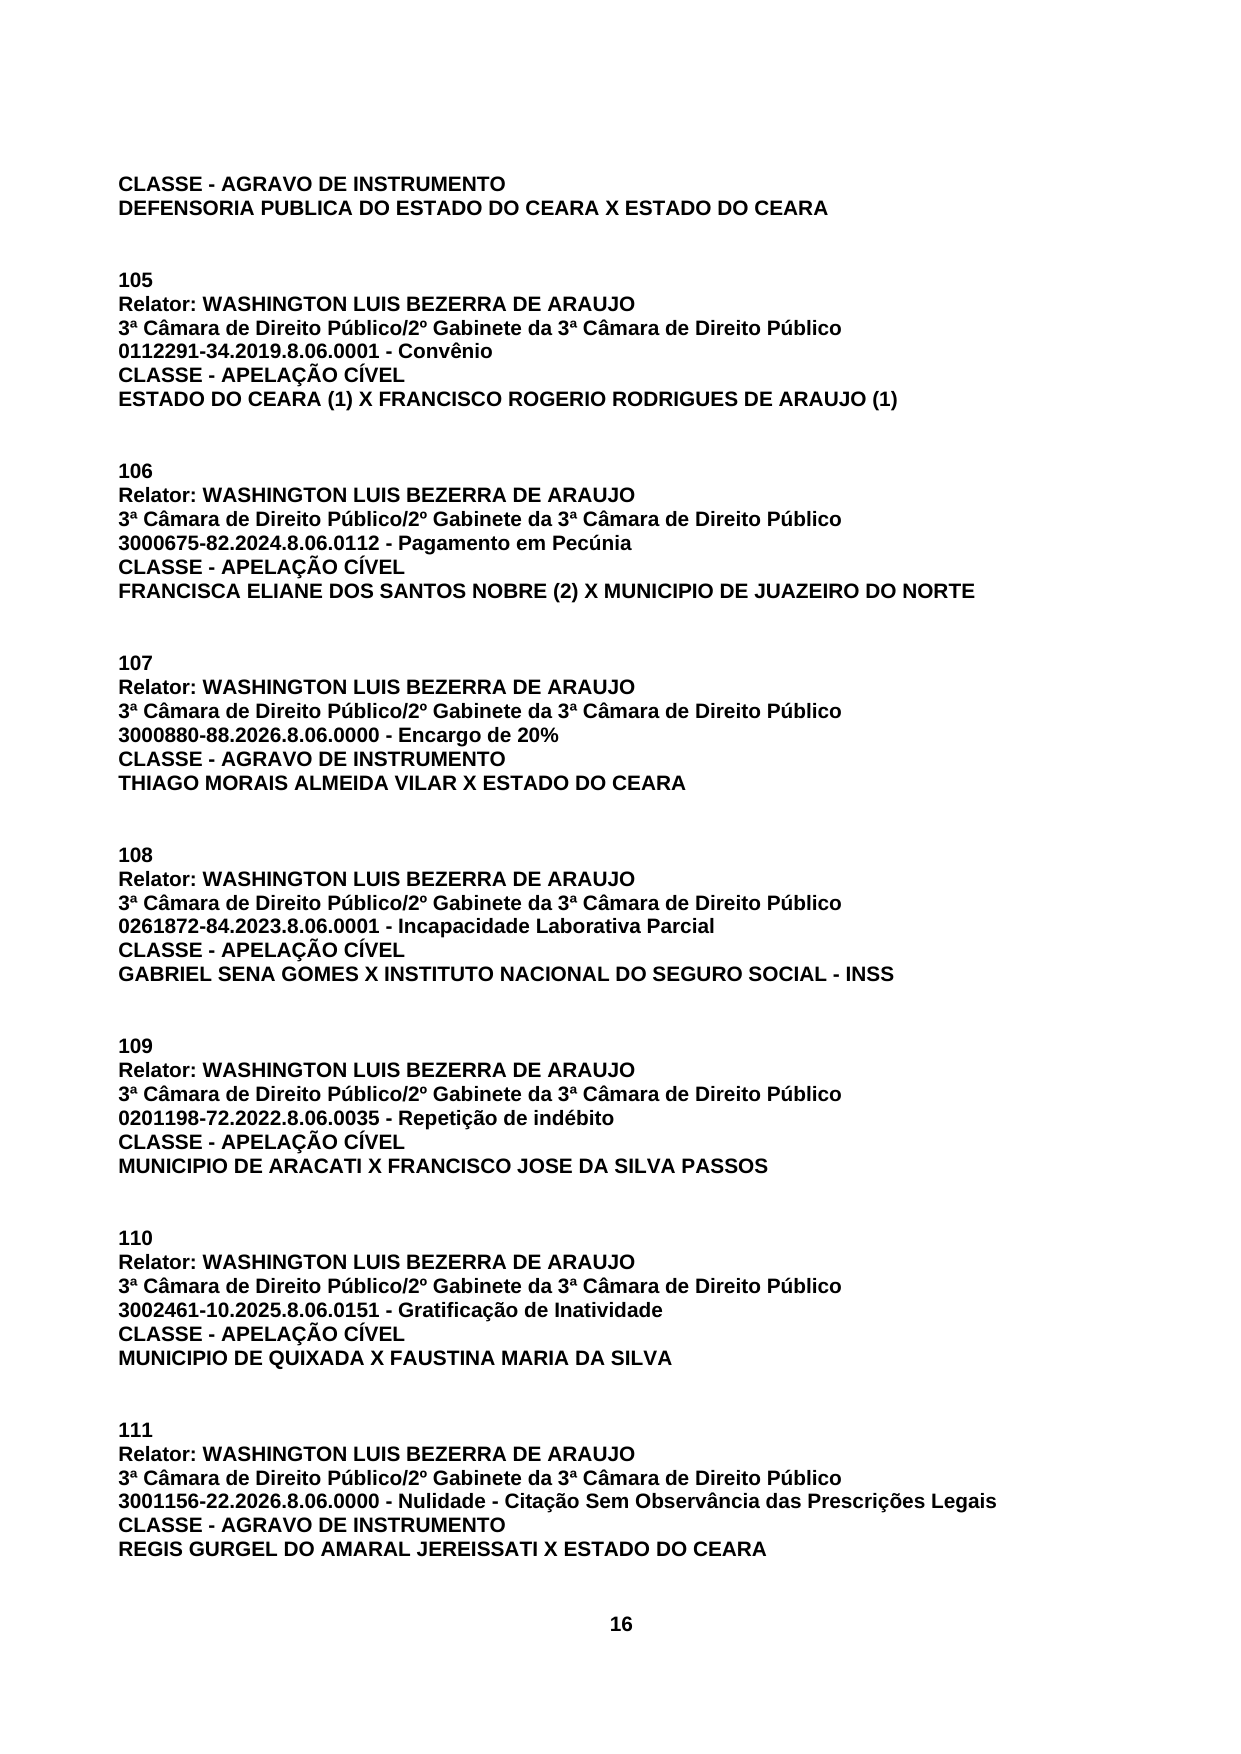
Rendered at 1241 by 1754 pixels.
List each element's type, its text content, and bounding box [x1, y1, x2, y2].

text Relator: WASHINGTON LUIS BEZERRA DE ARAUJO [118, 675, 1122, 699]
text 106 [118, 459, 1122, 483]
text 3ª Câmara de Direito Público/2º Gabinete da 3ª Câmara de Direito Público [118, 315, 1122, 339]
text 3ª Câmara de Direito Público/2º Gabinete da 3ª Câmara de Direito Público [118, 1465, 1122, 1489]
text 3000880-88.2026.8.06.0000 - Encargo de 20% [118, 723, 1122, 747]
text 107 [118, 651, 1122, 675]
text 3ª Câmara de Direito Público/2º Gabinete da 3ª Câmara de Direito Público [118, 699, 1122, 723]
text 3ª Câmara de Direito Público/2º Gabinete da 3ª Câmara de Direito Público [118, 1274, 1122, 1298]
text 110 [118, 1226, 1122, 1250]
text 3ª Câmara de Direito Público/2º Gabinete da 3ª Câmara de Direito Público [118, 890, 1122, 914]
text 0201198-72.2022.8.06.0035 - Repetição de indébito [118, 1106, 1122, 1130]
text 0112291-34.2019.8.06.0001 - Convênio [118, 339, 1122, 363]
text 109 [118, 1034, 1122, 1058]
text 3ª Câmara de Direito Público/2º Gabinete da 3ª Câmara de Direito Público [118, 507, 1122, 531]
text 108 [118, 842, 1122, 866]
text Relator: WASHINGTON LUIS BEZERRA DE ARAUJO [118, 1441, 1122, 1465]
text 3000675-82.2024.8.06.0112 - Pagamento em Pecúnia [118, 531, 1122, 555]
text CLASSE - APELAÇÃO CÍVEL [118, 555, 1122, 579]
text 3ª Câmara de Direito Público/2º Gabinete da 3ª Câmara de Direito Público [118, 1082, 1122, 1106]
text Relator: WASHINGTON LUIS BEZERRA DE ARAUJO [118, 1250, 1122, 1274]
text CLASSE - AGRAVO DE INSTRUMENTO [118, 172, 1122, 196]
text Relator: WASHINGTON LUIS BEZERRA DE ARAUJO [118, 291, 1122, 315]
text ESTADO DO CEARA (1) X FRANCISCO ROGERIO RODRIGUES DE ARAUJO (1) [118, 387, 1122, 411]
text Relator: WASHINGTON LUIS BEZERRA DE ARAUJO [118, 866, 1122, 890]
text CLASSE - APELAÇÃO CÍVEL [118, 1322, 1122, 1346]
text 105 [118, 267, 1122, 291]
text REGIS GURGEL DO AMARAL JEREISSATI X ESTADO DO CEARA [118, 1537, 1122, 1561]
text GABRIEL SENA GOMES X INSTITUTO NACIONAL DO SEGURO SOCIAL - INSS [118, 962, 1122, 986]
text MUNICIPIO DE QUIXADA X FAUSTINA MARIA DA SILVA [118, 1346, 1122, 1369]
text CLASSE - APELAÇÃO CÍVEL [118, 1130, 1122, 1154]
text CLASSE - APELAÇÃO CÍVEL [118, 363, 1122, 387]
text 111 [118, 1417, 1122, 1441]
text CLASSE - AGRAVO DE INSTRUMENTO [118, 1513, 1122, 1537]
text CLASSE - AGRAVO DE INSTRUMENTO [118, 747, 1122, 771]
text 0261872-84.2023.8.06.0001 - Incapacidade Laborativa Parcial [118, 914, 1122, 938]
text MUNICIPIO DE ARACATI X FRANCISCO JOSE DA SILVA PASSOS [118, 1154, 1122, 1178]
text THIAGO MORAIS ALMEIDA VILAR X ESTADO DO CEARA [118, 771, 1122, 794]
text CLASSE - APELAÇÃO CÍVEL [118, 938, 1122, 962]
text 3002461-10.2025.8.06.0151 - Gratificação de Inatividade [118, 1298, 1122, 1322]
text 3001156-22.2026.8.06.0000 - Nulidade - Citação Sem Observância das Prescrições Legais [118, 1489, 1122, 1513]
text DEFENSORIA PUBLICA DO ESTADO DO CEARA X ESTADO DO CEARA [118, 196, 1122, 219]
text Relator: WASHINGTON LUIS BEZERRA DE ARAUJO [118, 1058, 1122, 1082]
text Relator: WASHINGTON LUIS BEZERRA DE ARAUJO [118, 483, 1122, 507]
text FRANCISCA ELIANE DOS SANTOS NOBRE (2) X MUNICIPIO DE JUAZEIRO DO NORTE [118, 579, 1122, 603]
